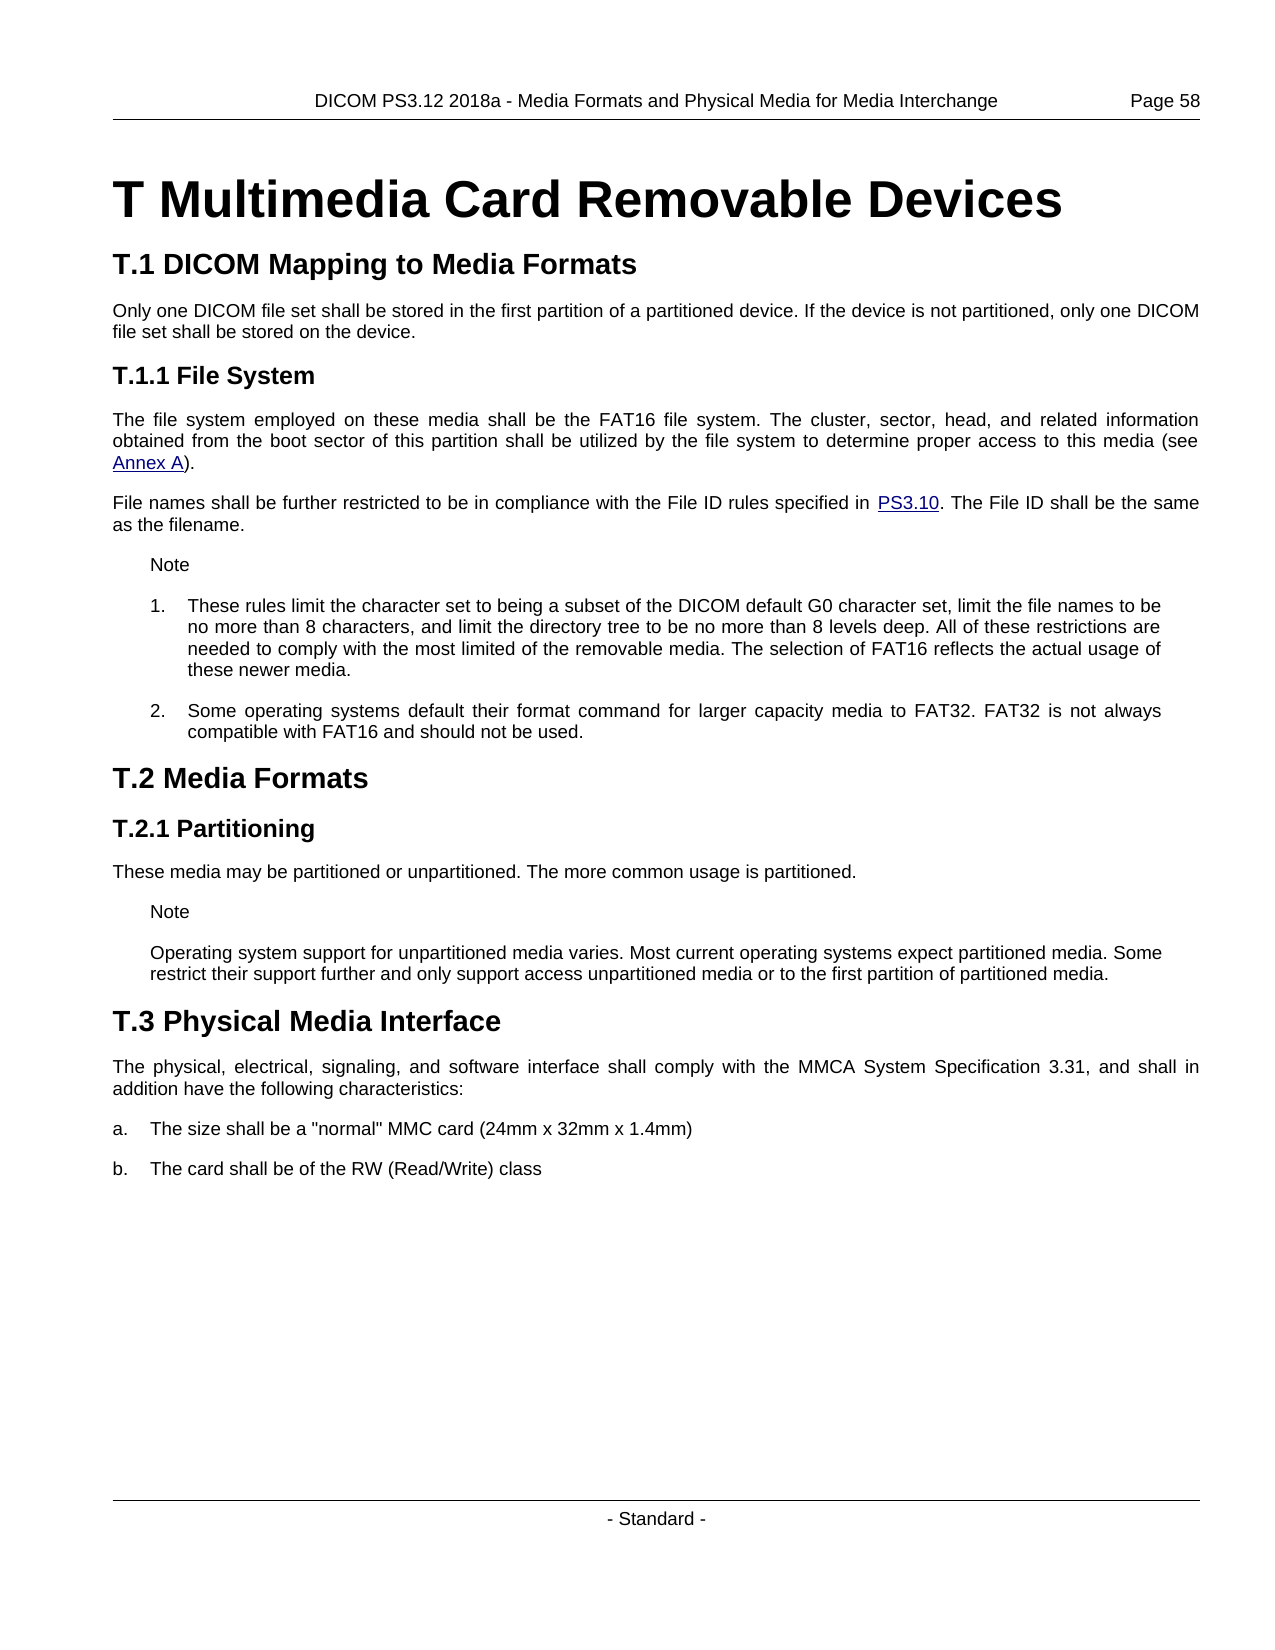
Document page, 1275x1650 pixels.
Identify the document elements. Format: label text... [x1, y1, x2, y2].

text Only one DICOM file set shall be stored in the first partition of a partitioned device. If the device is not partitioned, only one DICOM file set shall be stored on the device. [112, 299, 1200, 342]
text T.2 Media Formats [112, 761, 1200, 795]
text T.1 DICOM Mapping to Media Formats [112, 247, 1200, 281]
list The card shall be of the RW (Read/Write) class [112, 1158, 1200, 1179]
list Some operating systems default their format command for larger capacity media to FAT32. FAT32 is not always compatible with FAT16 and should not be used. [150, 699, 1162, 742]
text T.1.1 File System [112, 361, 1200, 390]
list The size shall be a "normal" MMC card (24mm x 32mm x 1.4mm) [112, 1118, 1200, 1139]
text Operating system support for unpartitioned media varies. Most current operating systems expect partitioned media. Some restrict their support further and only support access unpartitioned media or to the first partition of partitioned media. [150, 942, 1162, 985]
text T Multimedia Card Removable Devices [112, 169, 1200, 228]
text The file system employed on these media shall be the FAT16 file system. The cluster, sector, head, and related information obtained from the boot sector of this partition shall be utilized by the file system to determine proper access to this media (see Annex A). [112, 409, 1200, 473]
text These media may be partitioned or unpartitioned. The more common usage is partitioned. [112, 861, 1200, 883]
text File names shall be further restricted to be in compliance with the File ID rules specified in PS3.10. The File ID shall be the same as the filename. [112, 492, 1200, 535]
list These rules limit the character set to being a subset of the DICOM default G0 character set, limit the file names to be no more than 8 characters, and limit the directory tree to be no more than 8 levels deep. All of these restrictions are needed to comply with the most limited of the removable media. The selection of FAT16 reflects the actual usage of these newer media. [150, 594, 1162, 681]
text T.2.1 Partitioning [112, 813, 1200, 842]
text Note [150, 554, 1162, 576]
text The physical, electrical, signaling, and software interface shall comply with the MMCA System Specification 3.31, and shall in addition have the following characteristics: [112, 1056, 1200, 1099]
text T.3 Physical Media Interface [112, 1003, 1200, 1037]
text Note [150, 901, 1162, 923]
